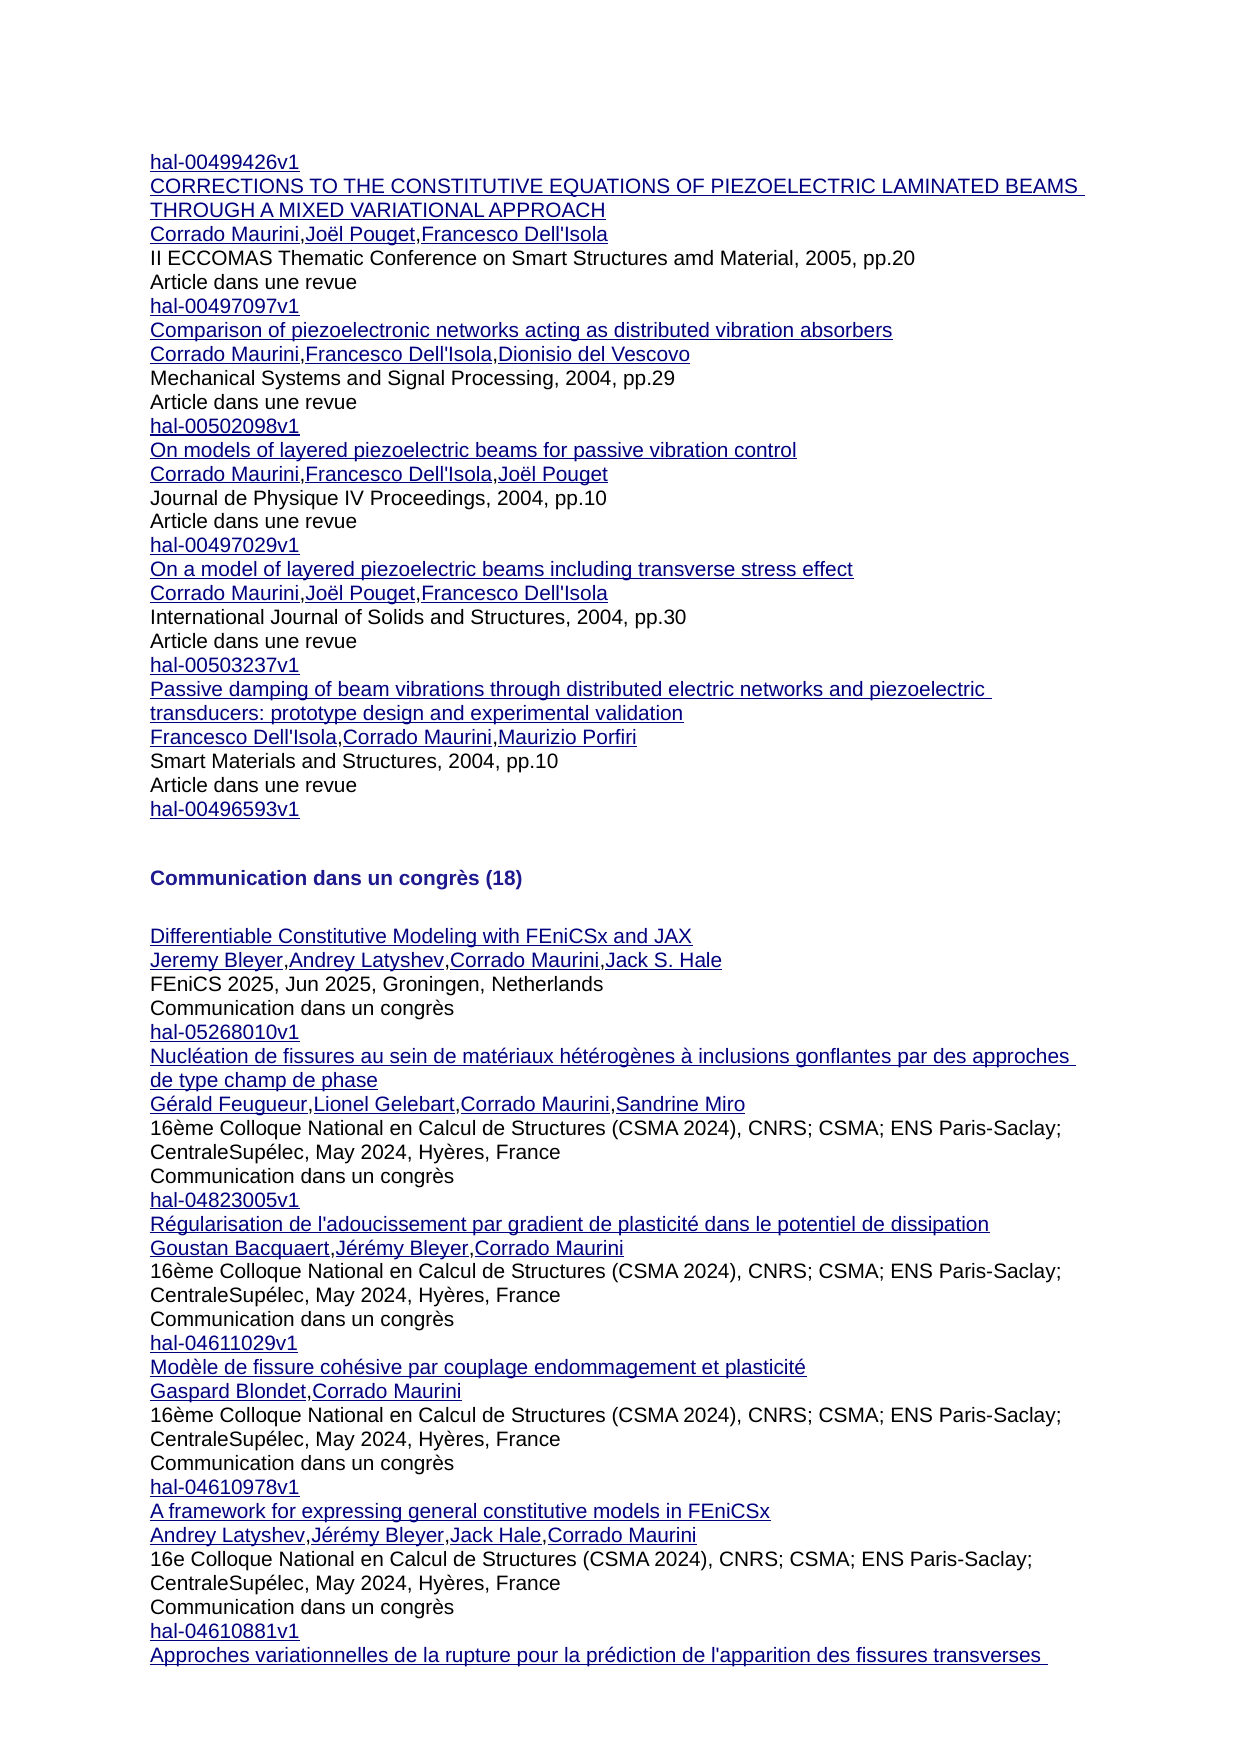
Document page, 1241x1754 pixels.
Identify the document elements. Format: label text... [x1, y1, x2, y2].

table_header Differentiable Constitutive Modeling with FEniCSx and JAX Jeremy Bleyer,Andrey Latyshev,Corrado Maurini,Jack S. Hale FEniCS 2025, Jun 2025, Groningen, Netherlands Communication dans un congrès hal-05268010v1 [150, 924, 1090, 1044]
table_cell Comparison of piezoelectronic networks acting as distributed vibration absorbers Corrado Maurini,Francesco Dell'Isola,Dionisio del Vescovo Mechanical Systems and Signal Processing, 2004, pp.29 Article dans une revue hal-00502098v1 [150, 318, 1090, 437]
table_cell Nucléation de fissures au sein de matériaux hétérogènes à inclusions gonflantes par des approches de type champ de phase Gérald Feugueur,Lionel Gelebart,Corrado Maurini,Sandrine Miro 16ème Colloque National en Calcul de Structures (CSMA 2024), CNRS; CSMA; ENS Paris-Saclay; CentraleSupélec, May 2024, Hyères, France Communication dans un congrès hal-04823005v1 [150, 1044, 1090, 1211]
table_cell On models of layered piezoelectric beams for passive vibration control Corrado Maurini,Francesco Dell'Isola,Joël Pouget Journal de Physique IV Proceedings, 2004, pp.10 Article dans une revue hal-00497029v1 [150, 438, 1090, 557]
table_cell On a model of layered piezoelectric beams including transverse stress effect Corrado Maurini,Joël Pouget,Francesco Dell'Isola International Journal of Solids and Structures, 2004, pp.30 Article dans une revue hal-00503237v1 [150, 557, 1090, 677]
subtitle Communication dans un congrès (18) [150, 866, 1090, 889]
table_cell Approches variationnelles de la rupture pour la prédiction de l'apparition des fissures transverses [150, 1643, 1090, 1667]
table_cell CORRECTIONS TO THE CONSTITUTIVE EQUATIONS OF PIEZOELECTRIC LAMINATED BEAMS THROUGH A MIXED VARIATIONAL APPROACH Corrado Maurini,Joël Pouget,Francesco Dell'Isola II ECCOMAS Thematic Conference on Smart Structures amd Material, 2005, pp.20 Article dans une revue hal-00497097v1 [150, 174, 1090, 318]
table_cell Passive damping of beam vibrations through distributed electric networks and piezoelectric transducers: prototype design and experimental validation Francesco Dell'Isola,Corrado Maurini,Maurizio Porfiri Smart Materials and Structures, 2004, pp.10 Article dans une revue hal-00496593v1 [150, 677, 1090, 821]
table_cell Régularisation de l'adoucissement par gradient de plasticité dans le potentiel de dissipation Goustan Bacquaert,Jérémy Bleyer,Corrado Maurini 16ème Colloque National en Calcul de Structures (CSMA 2024), CNRS; CSMA; ENS Paris-Saclay; CentraleSupélec, May 2024, Hyères, France Communication dans un congrès hal-04611029v1 [150, 1211, 1090, 1355]
table_cell A framework for expressing general constitutive models in FEniCSx Andrey Latyshev,Jérémy Bleyer,Jack Hale,Corrado Maurini 16e Colloque National en Calcul de Structures (CSMA 2024), CNRS; CSMA; ENS Paris-Saclay; CentraleSupélec, May 2024, Hyères, France Communication dans un congrès hal-04610881v1 [150, 1499, 1090, 1643]
table_cell Modèle de fissure cohésive par couplage endommagement et plasticité Gaspard Blondet,Corrado Maurini 16ème Colloque National en Calcul de Structures (CSMA 2024), CNRS; CSMA; ENS Paris-Saclay; CentraleSupélec, May 2024, Hyères, France Communication dans un congrès hal-04610978v1 [150, 1355, 1090, 1499]
table_cell hal-00499426v1 [150, 150, 1090, 174]
